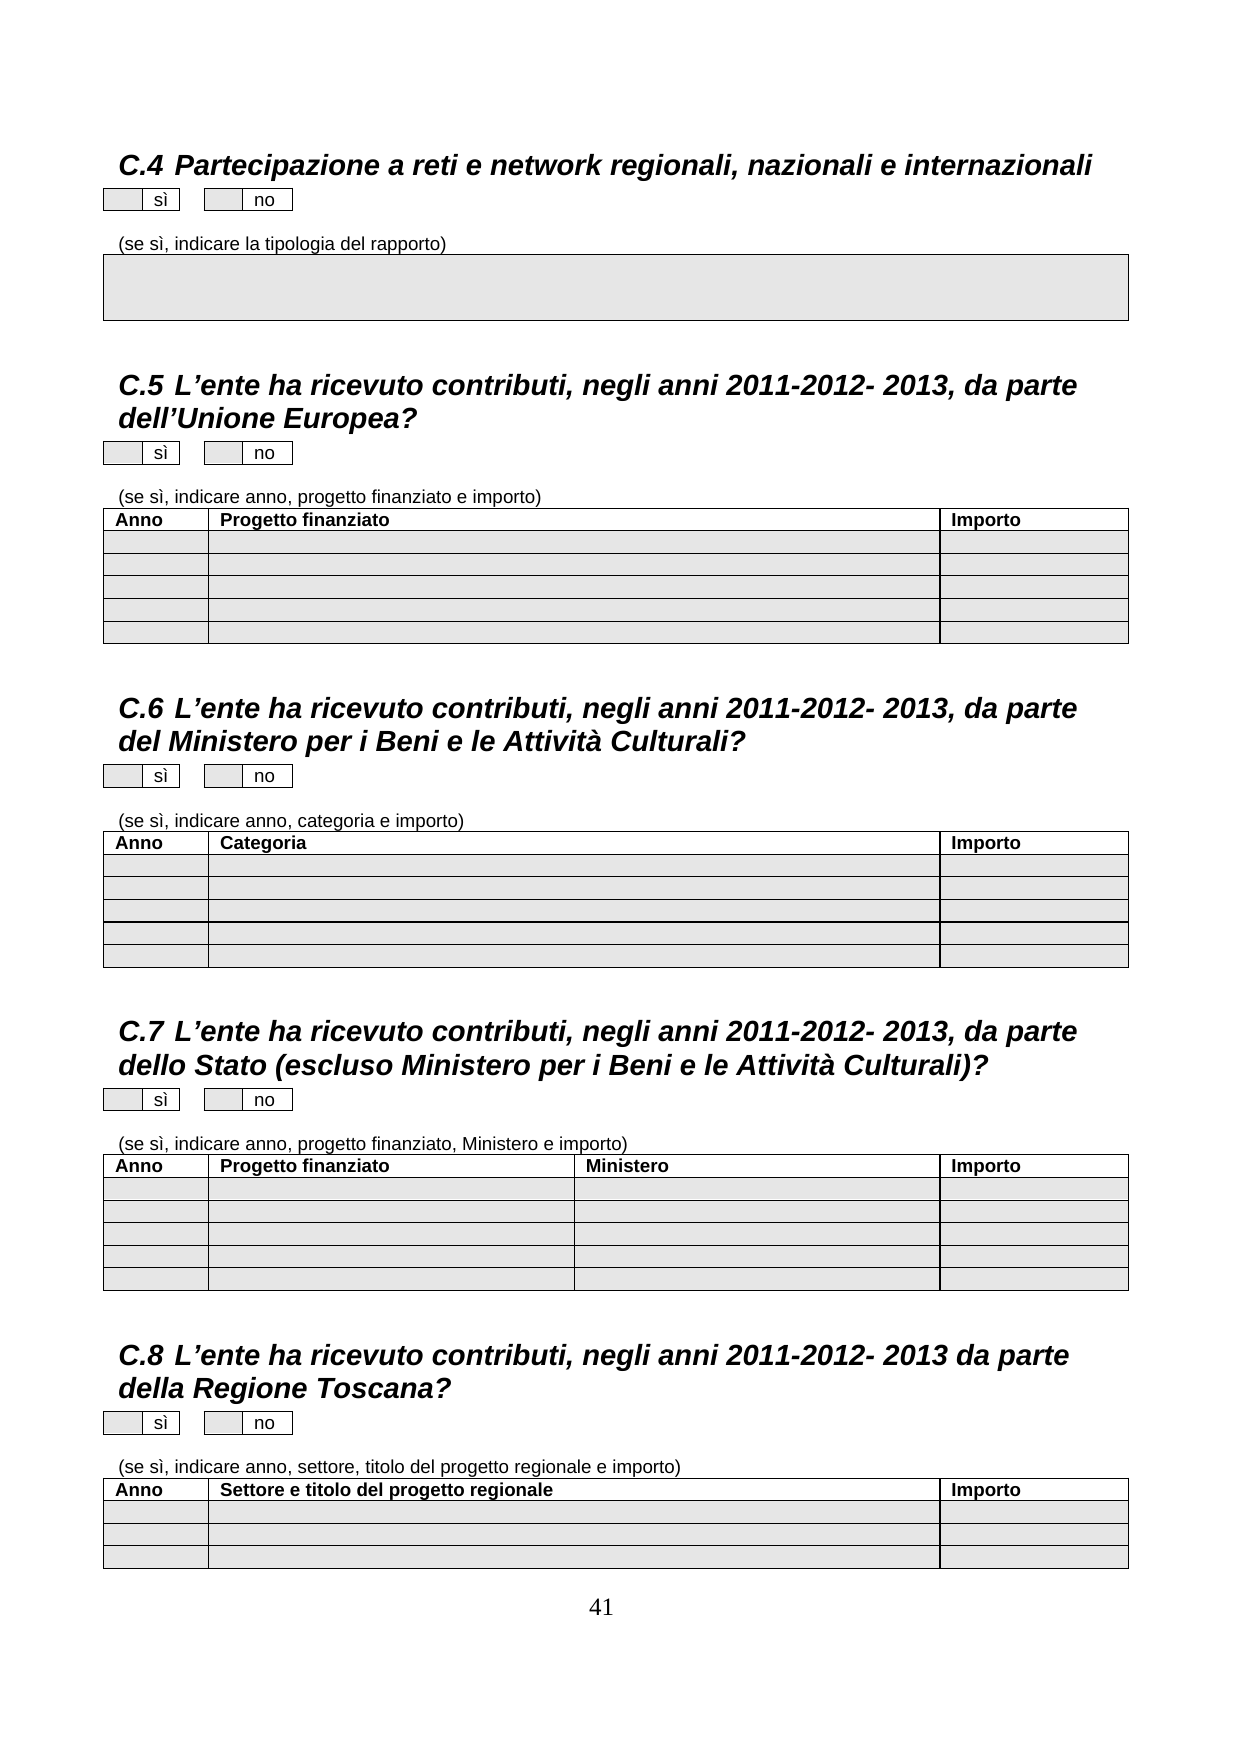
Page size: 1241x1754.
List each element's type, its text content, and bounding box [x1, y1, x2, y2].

subtitle C.6 L’ente ha ricevuto contributi, negli anni 2011-2012- 2013, da parte del Ministero per i Beni e le Attività Culturali? [118, 691, 1122, 758]
subtitle C.7 L’ente ha ricevuto contributi, negli anni 2011-2012- 2013, da parte dello Stato (escluso Ministero per i Beni e le Attività Culturali)? [118, 1014, 1122, 1081]
table_header Anno [104, 832, 208, 853]
table_header [104, 1412, 142, 1433]
table_header no [243, 442, 292, 463]
table_cell [941, 554, 1128, 575]
table_header no [243, 189, 292, 210]
table_header no [243, 765, 292, 787]
table_cell [209, 1178, 574, 1199]
table_header [180, 441, 204, 463]
table_cell [104, 1501, 208, 1523]
table_cell [104, 923, 208, 944]
table_header Categoria [209, 832, 939, 853]
table_cell [209, 877, 939, 899]
table_cell [104, 1246, 208, 1267]
table_cell [941, 1524, 1128, 1545]
table_cell [209, 1501, 939, 1523]
table_cell [941, 599, 1128, 621]
table_header Importo [941, 1479, 1128, 1500]
table_header [180, 188, 204, 210]
table_header Importo [941, 832, 1128, 853]
table_header [205, 1412, 242, 1433]
table_header [180, 1088, 204, 1110]
table_cell [104, 599, 208, 621]
table_cell [941, 877, 1128, 899]
text (se sì, indicare anno, settore, titolo del progetto regionale e importo) [118, 1456, 1122, 1478]
table_header Importo [941, 1155, 1128, 1177]
table_cell [941, 900, 1128, 921]
table_cell [104, 1178, 208, 1199]
text (se sì, indicare anno, progetto finanziato, Ministero e importo) [118, 1133, 1122, 1154]
table_cell [575, 1201, 939, 1222]
table_cell [941, 1246, 1128, 1267]
text (se sì, indicare anno, progetto finanziato e importo) [118, 486, 1122, 508]
table_cell [209, 900, 939, 921]
table_cell [941, 622, 1128, 643]
table_cell [209, 1546, 939, 1568]
table_header no [243, 1089, 292, 1110]
table_cell [104, 1268, 208, 1290]
table_header sì [143, 1089, 179, 1110]
table_cell [941, 855, 1128, 876]
table_cell [209, 554, 939, 575]
table_cell [104, 1546, 208, 1568]
table_cell [209, 622, 939, 643]
table_cell [209, 1201, 574, 1222]
table_cell [209, 923, 939, 944]
table_header [104, 255, 1128, 320]
table_cell [104, 877, 208, 899]
table_cell [209, 599, 939, 621]
table_header sì [143, 1412, 179, 1433]
table_cell [104, 576, 208, 598]
table_header sì [143, 765, 179, 787]
table_cell [104, 622, 208, 643]
table_cell [575, 1246, 939, 1267]
table_cell [209, 1524, 939, 1545]
table_cell [209, 855, 939, 876]
table_header Anno [104, 509, 208, 530]
table_cell [104, 855, 208, 876]
table_header [180, 764, 204, 787]
table_header [205, 1089, 242, 1110]
subtitle C.5 L’ente ha ricevuto contributi, negli anni 2011-2012- 2013, da parte dell’Unione Europea? [118, 367, 1122, 434]
table_cell [575, 1223, 939, 1245]
text (se sì, indicare anno, categoria e importo) [118, 809, 1122, 831]
table_cell [104, 531, 208, 553]
table_header [104, 189, 142, 210]
table_cell [209, 1223, 574, 1245]
table_cell [941, 923, 1128, 944]
table_cell [941, 1201, 1128, 1222]
table_cell [941, 1223, 1128, 1245]
table_cell [575, 1268, 939, 1290]
table_header Progetto finanziato [209, 509, 939, 530]
table_header [180, 1411, 204, 1433]
table_cell [209, 945, 939, 967]
table_header [205, 442, 242, 463]
table_cell [104, 554, 208, 575]
table_header [104, 765, 142, 787]
table_cell [209, 1268, 574, 1290]
table_cell [209, 1246, 574, 1267]
table_header sì [143, 189, 179, 210]
table_cell [941, 945, 1128, 967]
table_cell [941, 531, 1128, 553]
table_cell [104, 1223, 208, 1245]
table_header Anno [104, 1479, 208, 1500]
table_cell [575, 1178, 939, 1199]
table_header [205, 765, 242, 787]
table_header Progetto finanziato [209, 1155, 574, 1177]
table_cell [104, 1201, 208, 1222]
table_header no [243, 1412, 292, 1433]
table_header Settore e titolo del progetto regionale [209, 1479, 939, 1500]
table_cell [941, 1501, 1128, 1523]
table_cell [104, 1524, 208, 1545]
table_cell [941, 1268, 1128, 1290]
table_cell [209, 531, 939, 553]
table_cell [104, 900, 208, 921]
table_header [205, 189, 242, 210]
table_cell [104, 945, 208, 967]
table_header [104, 442, 142, 463]
subtitle C.4 Partecipazione a reti e network regionali, nazionali e internazionali [118, 148, 1122, 181]
table_cell [941, 1178, 1128, 1199]
table_cell [941, 1546, 1128, 1568]
table_header Importo [941, 509, 1128, 530]
table_header Anno [104, 1155, 208, 1177]
table_cell [941, 576, 1128, 598]
text (se sì, indicare la tipologia del rapporto) [118, 233, 1122, 254]
table_header sì [143, 442, 179, 463]
table_cell [209, 576, 939, 598]
subtitle C.8 L’ente ha ricevuto contributi, negli anni 2011-2012- 2013 da parte della Regione Toscana? [118, 1337, 1122, 1404]
table_header Ministero [575, 1155, 939, 1177]
table_header [104, 1089, 142, 1110]
